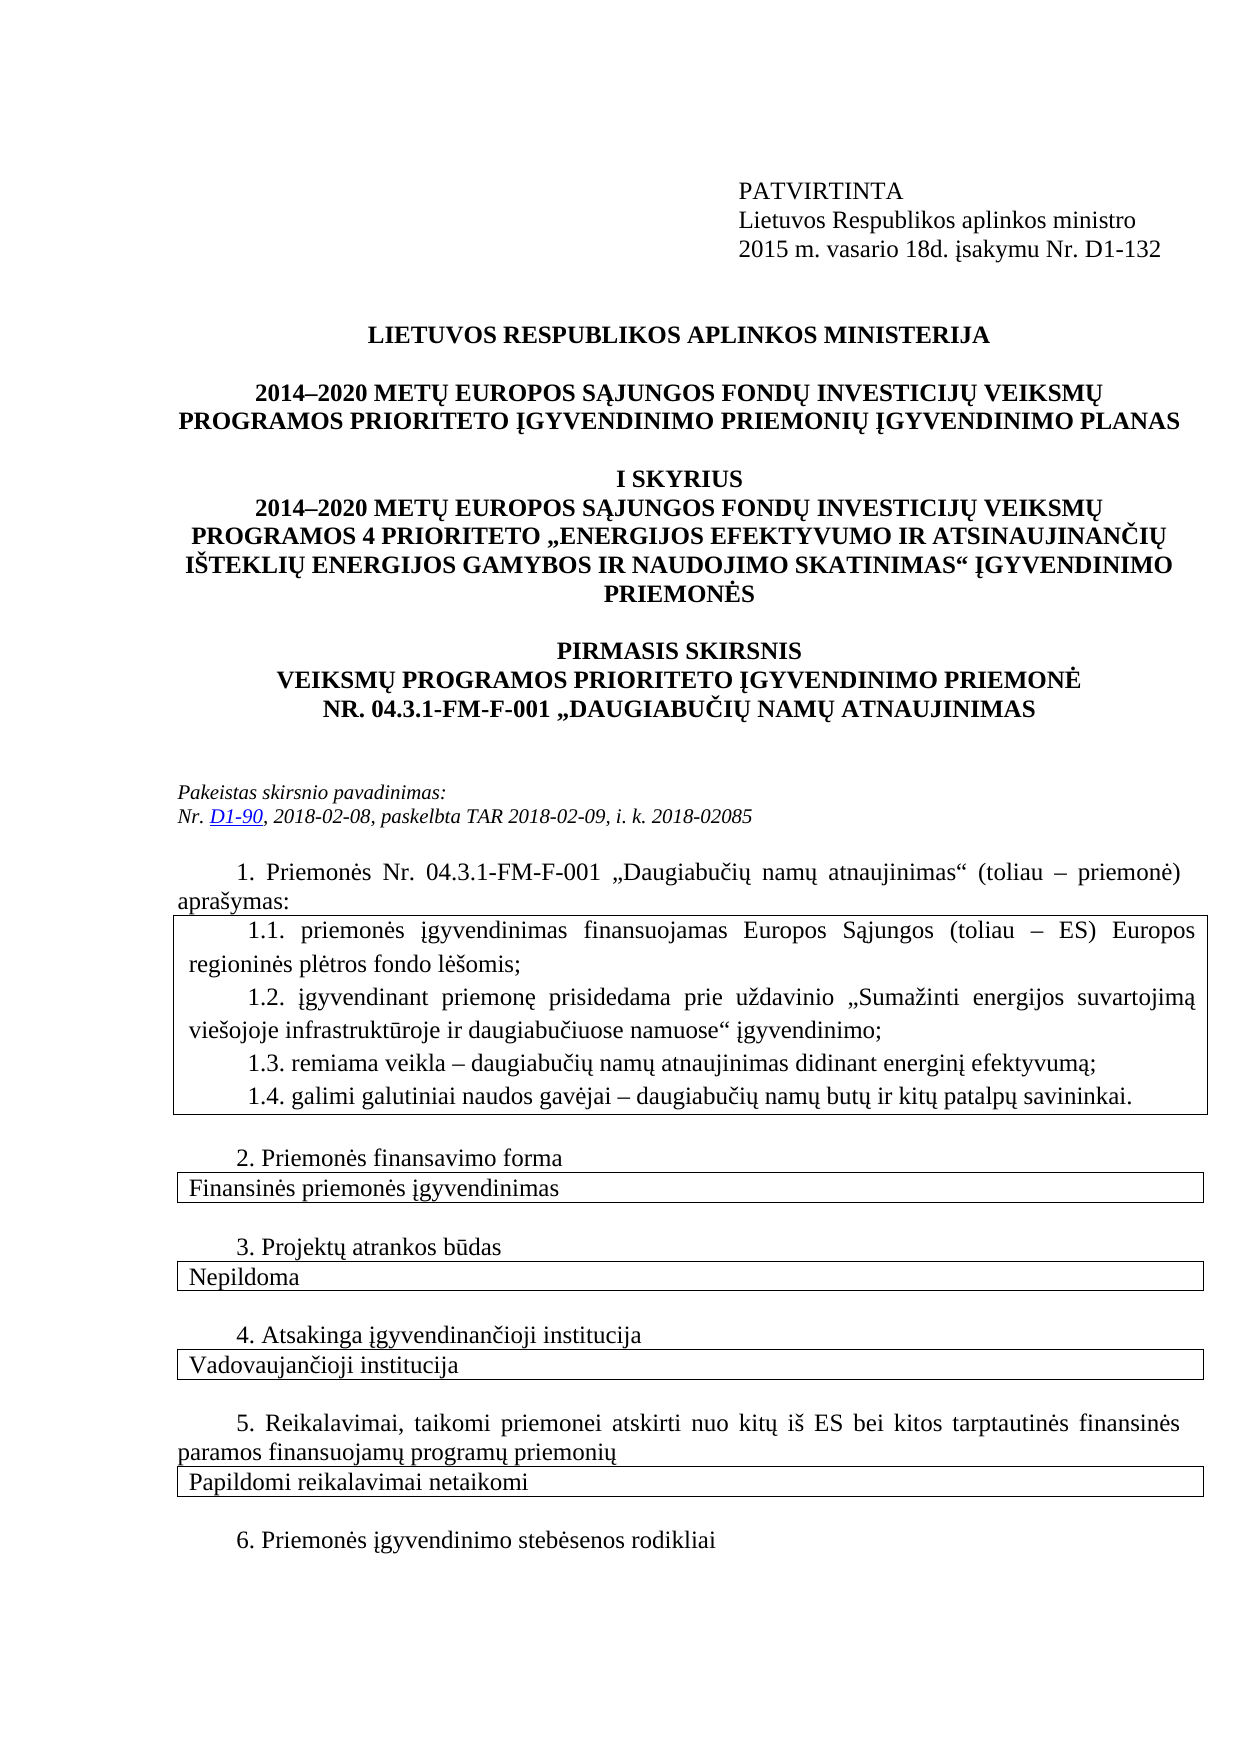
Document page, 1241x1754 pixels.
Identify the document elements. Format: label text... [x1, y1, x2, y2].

table_header Nepildoma [178, 1262, 1203, 1290]
table_header Vadovaujančioji institucija [178, 1350, 1203, 1379]
text 2. Priemonės finansavimo forma [177, 1143, 1181, 1172]
text 2014–2020 METŲ EUROPOS SĄJUNGOS FONDŲ INVESTICIJŲ VEIKSMŲ PROGRAMOS 4 PRIORITETO „ENERGIJOS EFEKTYVUMO IR ATSINAUJINANČIŲ IŠTEKLIŲ ENERGIJOS GAMYBOS IR NAUDOJIMO SKATINIMAS“ ĮGYVENDINIMO PRIEMONĖS [177, 493, 1181, 608]
text Nr. D1-90, 2018-02-08, paskelbta TAR 2018-02-09, i. k. 2018-02085 [177, 804, 1181, 828]
text 3. Projektų atrankos būdas [177, 1232, 1181, 1261]
table_header Papildomi reikalavimai netaikomi [178, 1467, 1203, 1496]
table_cell 1.3. remiama veikla – daugiabučių namų atnaujinimas didinant energinį efektyvumą; 1.4. galimi galutiniai naudos gavėjai – daugiabučių namų butų ir kitų patalpų savininkai. [174, 1048, 1207, 1114]
text 6. Priemonės įgyvendinimo stebėsenos rodikliai [177, 1526, 1181, 1554]
text 4. Atsakinga įgyvendinančioji institucija [177, 1320, 1181, 1349]
table_header 1.1. priemonės įgyvendinimas finansuojamas Europos Sąjungos (toliau – ES) Europos regioninės plėtros fondo lėšomis; [174, 916, 1207, 982]
text 1. Priemonės Nr. 04.3.1-FM-F-001 „Daugiabučių namų atnaujinimas“ (toliau – priemonė) aprašymas: [177, 857, 1181, 914]
text 2014–2020 METŲ EUROPOS SĄJUNGOS FONDŲ INVESTICIJŲ VEIKSMŲ PROGRAMOS PRIORITETO ĮGYVENDINIMO Priemonių įgyvendinimo planas [177, 378, 1181, 435]
table_header Finansinės priemonės įgyvendinimas [178, 1173, 1203, 1202]
text VEIKSMŲ PROGRAMOS PRIORITETO ĮGYVENDINIMO PRIEMONĖ [177, 665, 1181, 694]
text PIRMASIS SKIRSNIS [177, 636, 1181, 665]
text Pakeistas skirsnio pavadinimas: [177, 780, 1181, 804]
text 2015 m. vasario 18d. įsakymu Nr. D1-132 [738, 234, 1181, 263]
text 5. Reikalavimai, taikomi priemonei atskirti nuo kitų iš ES bei kitos tarptautinės finansinės paramos finansuojamų programų priemonių [177, 1408, 1181, 1466]
text Lietuvos Respublikos aplinkos ministro [738, 205, 1181, 234]
text LIETUVOS RESPUBLIKOS APLINKOS MINISTERIJA [177, 320, 1181, 349]
text I SKYRIUS [177, 464, 1181, 493]
table_cell 1.2. įgyvendinant priemonę prisidedama prie uždavinio „Sumažinti energijos suvartojimą viešojoje infrastruktūroje ir daugiabučiuose namuose“ įgyvendinimo; [174, 982, 1207, 1048]
text PATVIRTINTA [738, 176, 1181, 205]
text NR. 04.3.1-FM-F-001 „DAUGIABUČIŲ NAMŲ ATNAUJINIMAS [177, 694, 1181, 723]
